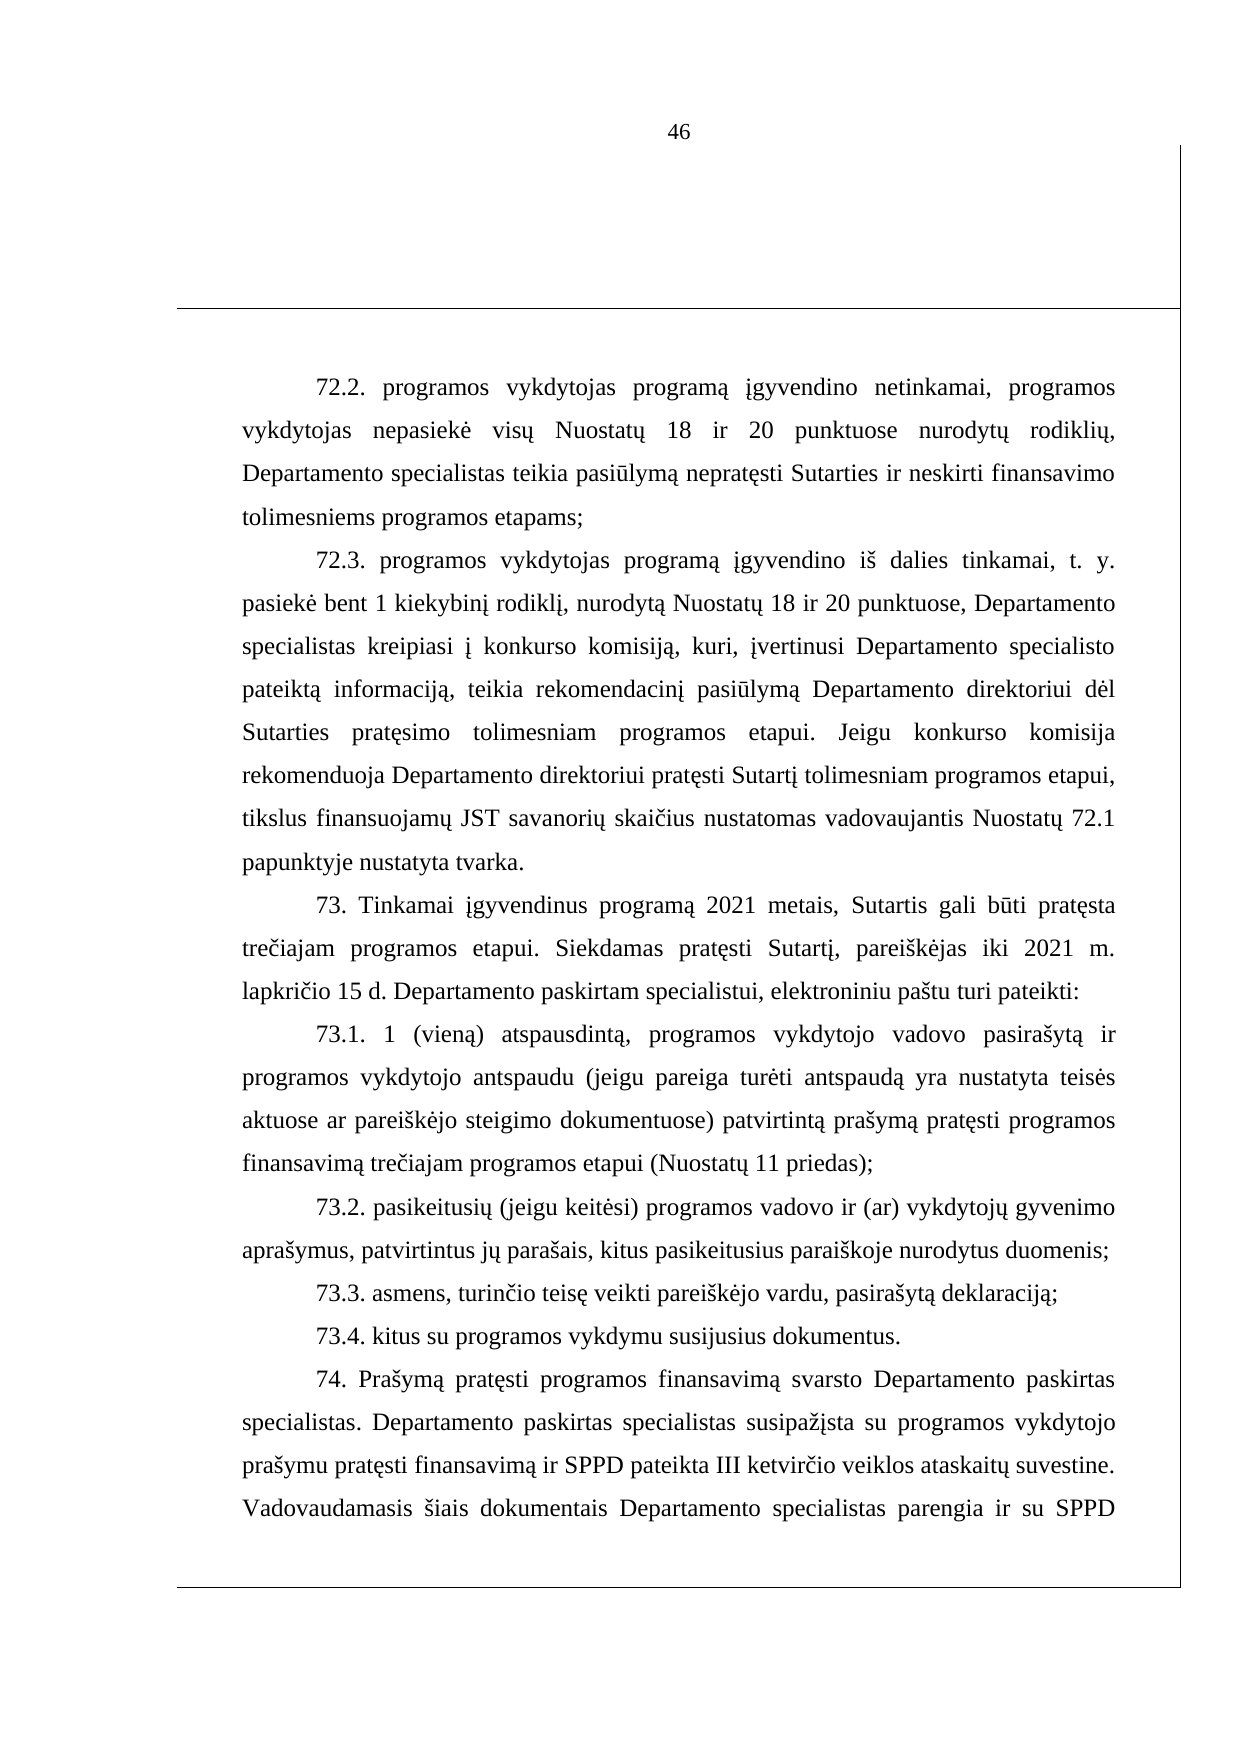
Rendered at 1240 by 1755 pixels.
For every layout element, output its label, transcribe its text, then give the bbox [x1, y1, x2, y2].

text 73. Tinkamai įgyvendinus programą 2021 metais, Sutartis gali būti pratęsta trečiajam programos etapui. Siekdamas pratęsti Sutartį, pareiškėjas iki 2021 m. lapkričio 15 d. Departamento paskirtam specialistui, elektroniniu paštu turi pateikti: [177, 825, 1181, 954]
text 72.2. programos vykdytojas programą įgyvendino netinkamai, programos vykdytojas nepasiekė visų Nuostatų 18 ir 20 punktuose nurodytų rodiklių, Departamento specialistas teikia pasiūlymą nepratęsti Sutarties ir neskirti finansavimo tolimesniems programos etapams; [177, 308, 1180, 480]
text 73.1. 1 (vieną) atspausdintą, programos vykdytojo vadovo pasirašytą ir programos vykdytojo antspaudu (jeigu pareiga turėti antspaudą yra nustatyta teisės aktuose ar pareiškėjo steigimo dokumentuose) patvirtintą prašymą pratęsti programos finansavimą trečiajam programos etapui (Nuostatų 11 priedas); [177, 954, 1181, 1127]
text 73.4. kitus su programos vykdymu susijusius dokumentus. [177, 1256, 1181, 1299]
text 73.3. asmens, turinčio teisę veikti pareiškėjo vardu, pasirašytą deklaraciją; [177, 1213, 1181, 1256]
text 72.3. programos vykdytojas programą įgyvendino iš dalies tinkamai, t. y. pasiekė bent 1 kiekybinį rodiklį, nurodytą Nuostatų 18 ir 20 punktuose, Departamento specialistas kreipiasi į konkurso komisiją, kuri, įvertinusi Departamento specialisto pateiktą informaciją, teikia rekomendacinį pasiūlymą Departamento direktoriui dėl Sutarties pratęsimo tolimesniam programos etapui. Jeigu konkurso komisija rekomenduoja Departamento direktoriui pratęsti Sutartį tolimesniam programos etapui, tikslus finansuojamų JST savanorių skaičius nustatomas vadovaujantis Nuostatų 72.1 papunktyje nustatyta tvarka. [177, 480, 1181, 825]
text 74. Prašymą pratęsti programos finansavimą svarsto Departamento paskirtas specialistas. Departamento paskirtas specialistas susipažįsta su programos vykdytojo prašymu pratęsti finansavimą ir SPPD pateikta III ketvirčio veiklos ataskaitų suvestine. Vadovaudamasis šiais dokumentais Departamento specialistas parengia ir su SPPD specialistu suderina pasiūlymą, kuris teikiamas Departamento direktoriui. Pasiūlyme nurodoma, ar programos vykdytojas programą įgyvendino tinkamai, vadovaujantis Nuostatų 19 ir 21 punktuose nurodytais reikalavimais. Jei: [177, 1299, 1181, 1587]
text 73.2. pasikeitusių (jeigu keitėsi) programos vadovo ir (ar) vykdytojų gyvenimo aprašymus, patvirtintus jų parašais, kitus pasikeitusius paraiškoje nurodytus duomenis; [177, 1127, 1181, 1213]
